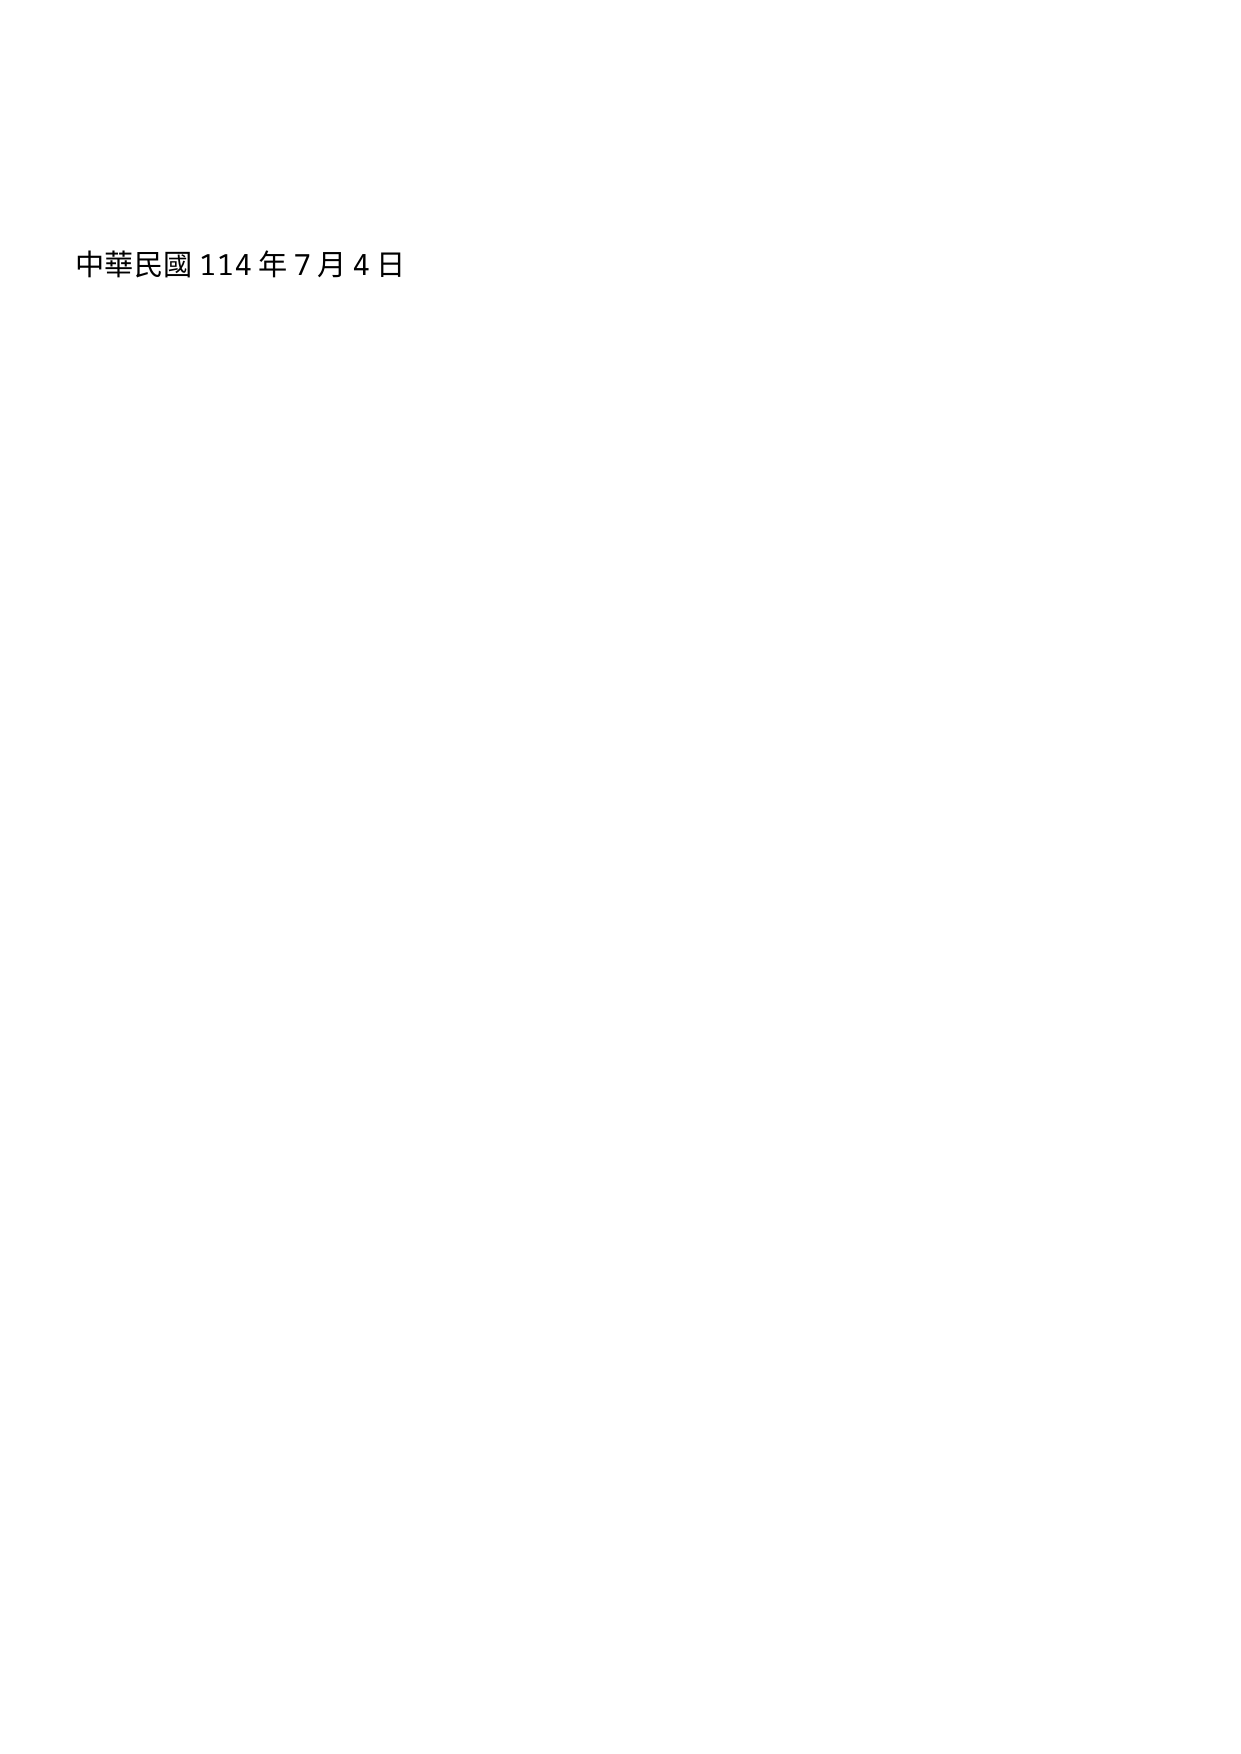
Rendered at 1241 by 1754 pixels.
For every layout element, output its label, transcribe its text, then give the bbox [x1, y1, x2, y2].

text 中華民國114年7月4日 [75, 221, 1181, 283]
